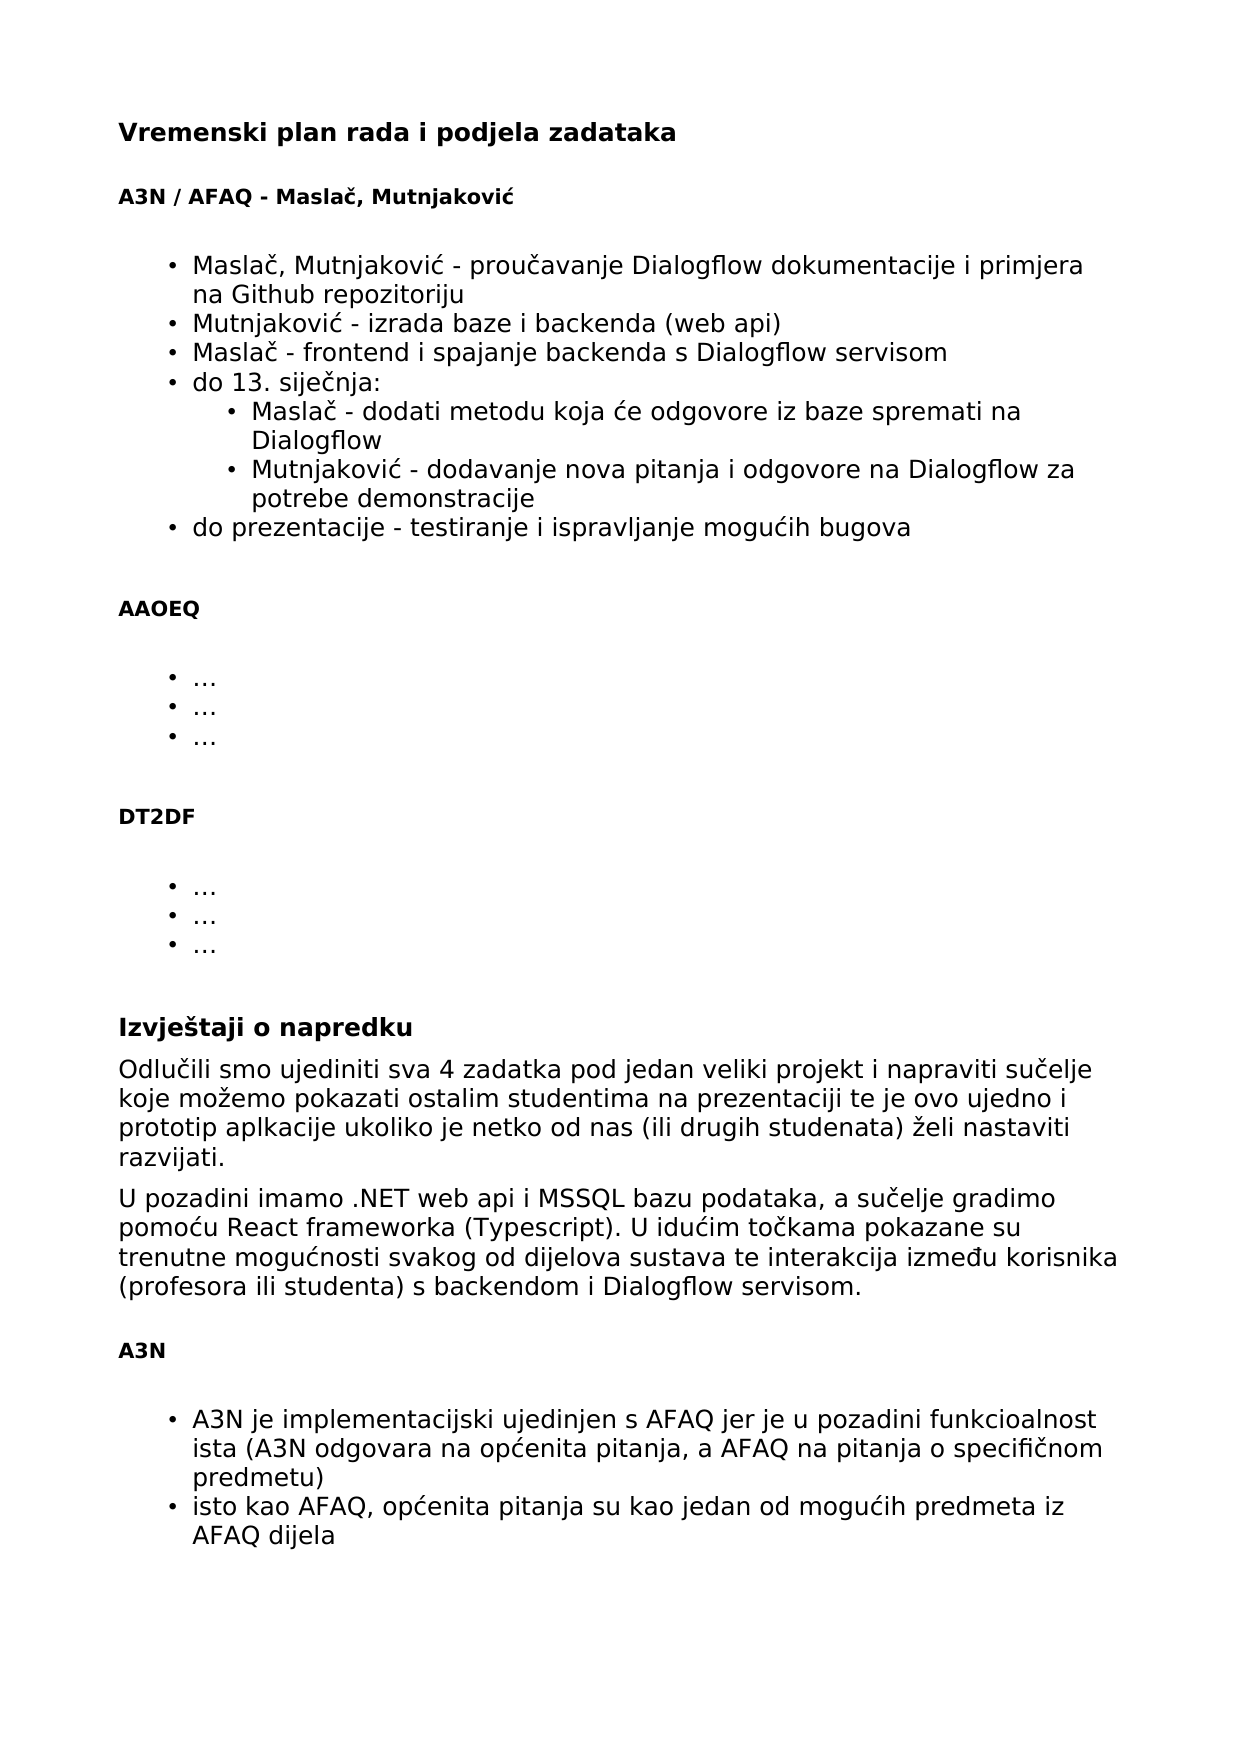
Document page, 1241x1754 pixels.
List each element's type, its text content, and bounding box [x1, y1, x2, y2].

list isto kao AFAQ, općenita pitanja su kao jedan od mogućih predmeta iz AFAQ dijela [177, 1492, 1122, 1551]
list … [177, 872, 1122, 901]
list do 13. siječnja: [177, 368, 1122, 397]
list … [177, 663, 1122, 693]
subtitle Vremenski plan rada i podjela zadataka [118, 118, 1122, 147]
subtitle Izvještaji o napredku [118, 1014, 1122, 1043]
list … [177, 693, 1122, 722]
list do prezentacije - testiranje i ispravljanje mogućih bugova [177, 513, 1122, 543]
subtitle A3N [118, 1339, 1122, 1363]
list … [177, 930, 1122, 959]
text Odlučili smo ujediniti sva 4 zadatka pod jedan veliki projekt i napraviti sučelje koje možemo pokazati ostalim studentima na prezentaciji te je ovo ujedno i prototip aplkacije ukoliko je netko od nas (ili drugih studenata) želi nastaviti razvijati. [118, 1055, 1122, 1172]
subtitle A3N / AFAQ - Maslač, Mutnjaković [118, 185, 1122, 209]
list A3N je implementacijski ujedinjen s AFAQ jer je u pozadini funkcioalnost ista (A3N odgovara na općenita pitanja, a AFAQ na pitanja o specifičnom predmetu) [177, 1405, 1122, 1492]
list Mutnjaković - izrada baze i backenda (web api) [177, 309, 1122, 338]
list … [177, 901, 1122, 930]
subtitle AAOEQ [118, 597, 1122, 621]
list Mutnjaković - dodavanje nova pitanja i odgovore na Dialogflow za potrebe demonstracije [236, 455, 1122, 513]
list … [177, 722, 1122, 751]
list Maslač, Mutnjaković - proučavanje Dialogflow dokumentacije i primjera na Github repozitoriju [177, 251, 1122, 309]
list Maslač - dodati metodu koja će odgovore iz baze spremati na Dialogflow [236, 397, 1122, 455]
list Maslač - frontend i spajanje backenda s Dialogflow servisom [177, 338, 1122, 368]
text U pozadini imamo .NET web api i MSSQL bazu podataka, a sučelje gradimo pomoću React frameworka (Typescript). U idućim točkama pokazane su trenutne mogućnosti svakog od dijelova sustava te interakcija između korisnika (profesora ili studenta) s backendom i Dialogflow servisom. [118, 1184, 1122, 1301]
subtitle DT2DF [118, 805, 1122, 830]
